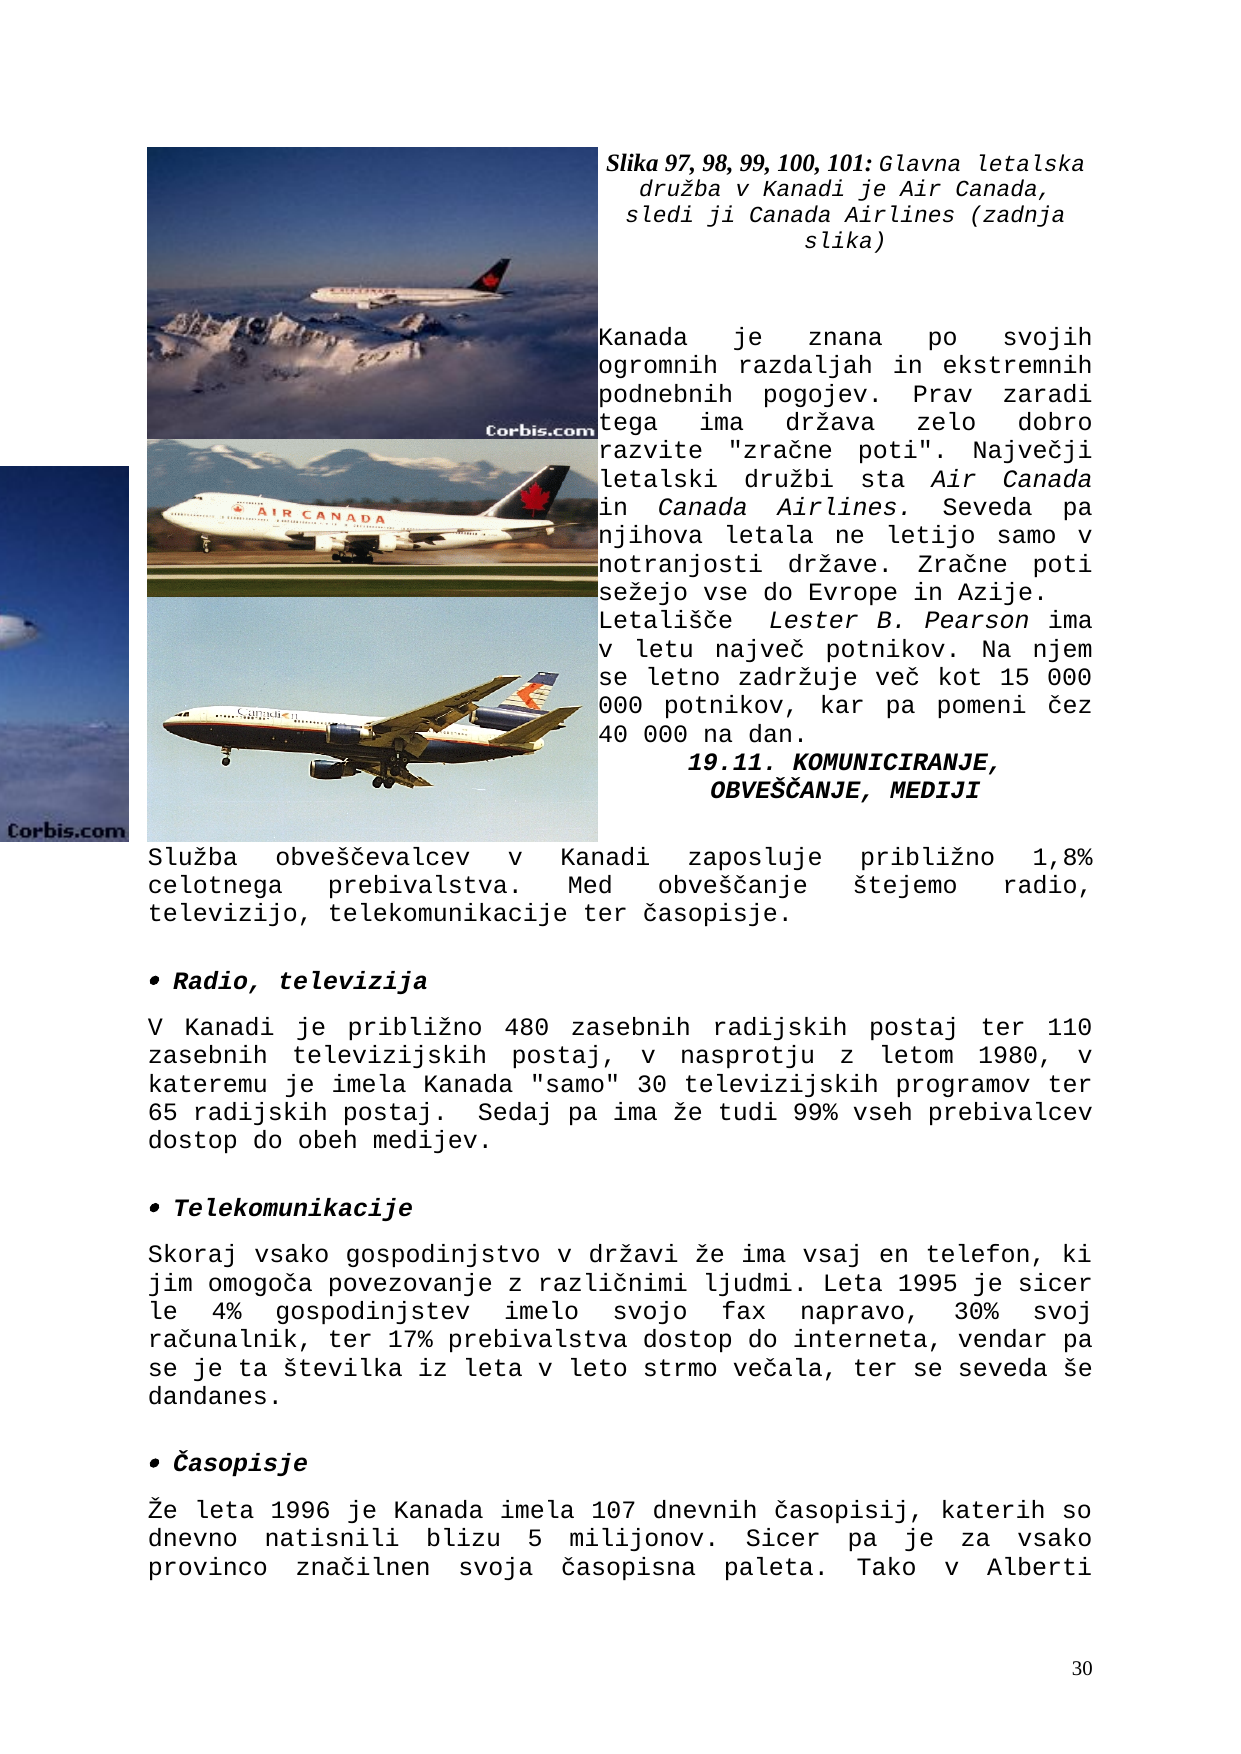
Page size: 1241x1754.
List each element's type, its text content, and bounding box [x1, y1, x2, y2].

text Kanada je znana po svojih ogromnih razdaljah in ekstremnih podnebnih pogojev. Prav zaradi tega ima država zelo dobro razvite "zračne poti". Največji letalski družbi sta Air Canada in Canada Airlines. Seveda pa njihova letala ne letijo samo v notranjosti države. Zračne poti sežejo vse do Evrope in Azije. [598, 325, 1093, 608]
text V Kanadi je približno 480 zasebnih radijskih postaj ter 110 zasebnih televizijskih postaj, v nasprotju z letom 1980, v kateremu je imela Kanada "samo" 30 televizijskih programov ter 65 radijskih postaj. Sedaj pa ima že tudi 99% vseh prebivalcev dostop do obeh medijev. [148, 1015, 1093, 1156]
subtitle  Radio, televizija [148, 968, 1093, 997]
picture [147, 147, 598, 842]
picture [0, 466, 129, 842]
text Skoraj vsako gospodinjstvo v državi že ima vsaj en telefon, ki jim omogoča povezovanje z različnimi ljudmi. Leta 1995 je sicer le 4% gospodinjstev imelo svojo fax napravo, 30% svoj računalnik, ter 17% prebivalstva dostop do interneta, vendar pa se je ta številka iz leta v leto strmo večala, ter se seveda še dandanes. [148, 1242, 1093, 1412]
text Slika 97, 98, 99, 100, 101: Glavna letalska družba v Kanadi je Air Canada, sledi ji Canada Airlines (zadnja slika) [598, 148, 1093, 256]
subtitle 19.11. KOMUNICIRANJE, OBVEŠČANJE, MEDIJI [598, 750, 1093, 806]
text Že leta 1996 je Kanada imela 107 dnevnih časopisij, katerih so dnevno natisnili blizu 5 milijonov. Sicer pa je za vsako provinco značilnen svoja časopisna paleta. Tako v Alberti [148, 1497, 1093, 1582]
text Služba obveščevalcev v Kanadi zaposluje približno 1,8% celotnega prebivalstva. Med obveščanje štejemo radio, televizijo, telekomunikacije ter časopisje. [148, 844, 1093, 929]
subtitle  Časopisje [148, 1451, 1093, 1479]
text Letališče Lester B. Pearson ima v letu največ potnikov. Na njem se letno zadržuje več kot 15 000 000 potnikov, kar pa pomeni čez 40 000 na dan. [598, 608, 1093, 750]
subtitle  Telekomunikacije [148, 1196, 1093, 1224]
